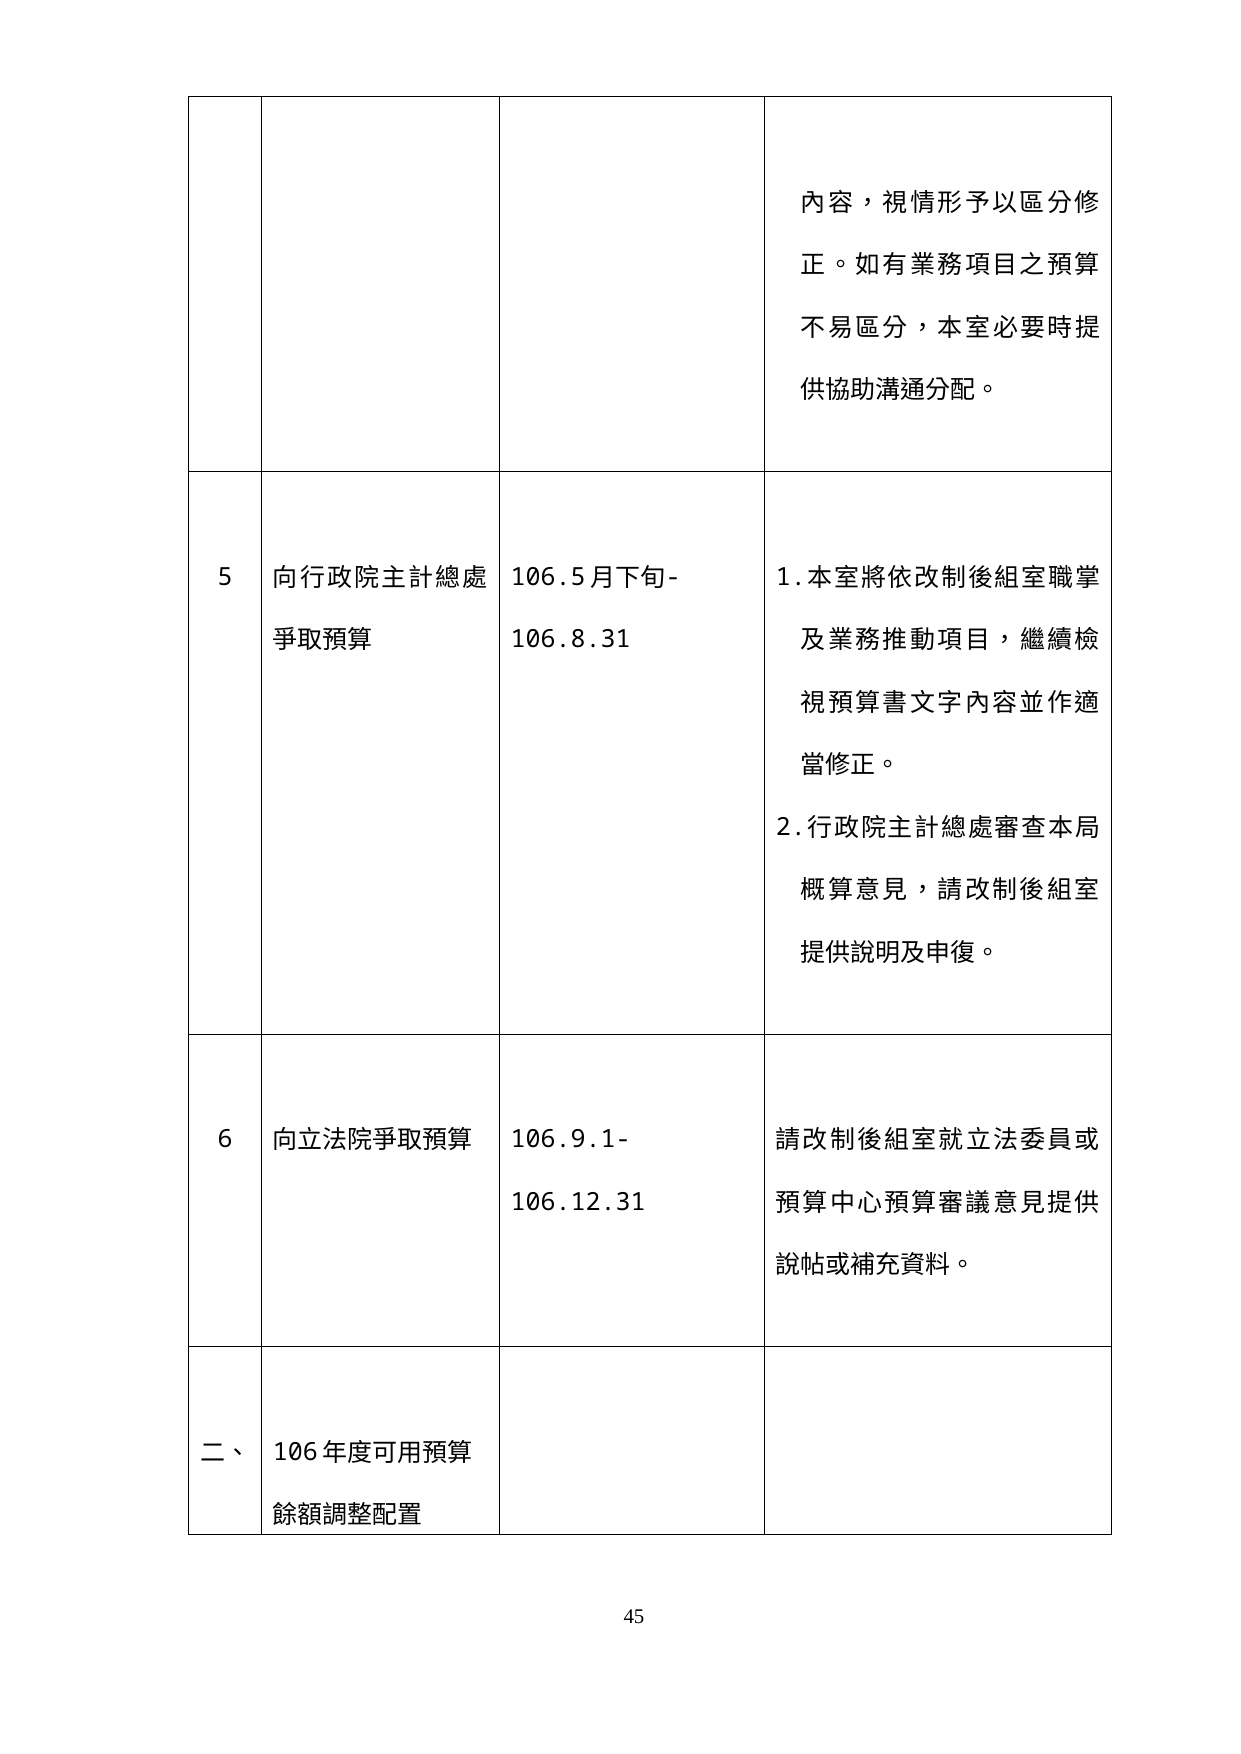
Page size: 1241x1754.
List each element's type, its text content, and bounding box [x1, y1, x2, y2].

table_cell [765, 1347, 1111, 1534]
table_cell [500, 97, 764, 471]
table_cell 請改制後組室就立法委員或預算中心預算審議意見提供說帖或補充資料。 [765, 1035, 1111, 1346]
table_cell 106.9.1-106.12.31 [500, 1035, 764, 1346]
table_cell [500, 1347, 764, 1534]
table_cell 6 [189, 1035, 261, 1346]
table_cell 106.5月下旬-106.8.31 [500, 472, 764, 1034]
table_cell [262, 97, 499, 471]
table_cell 二、 [189, 1347, 261, 1534]
table_cell 內容，視情形予以區分修正。如有業務項目之預算不易區分，本室必要時提供協助溝通分配。 [765, 97, 1111, 471]
table_cell 1.本室將依改制後組室職掌及業務推動項目，繼續檢視預算書文字內容並作適當修正。 2.行政院主計總處審查本局概算意見，請改制後組室提供說明及申復。 [765, 472, 1111, 1034]
table_cell 106年度可用預算餘額調整配置 [262, 1347, 499, 1534]
table_cell 5 [189, 472, 261, 1034]
table_cell 向立法院爭取預算 [262, 1035, 499, 1346]
table_cell [189, 97, 261, 471]
table_cell 向行政院主計總處爭取預算 [262, 472, 499, 1034]
